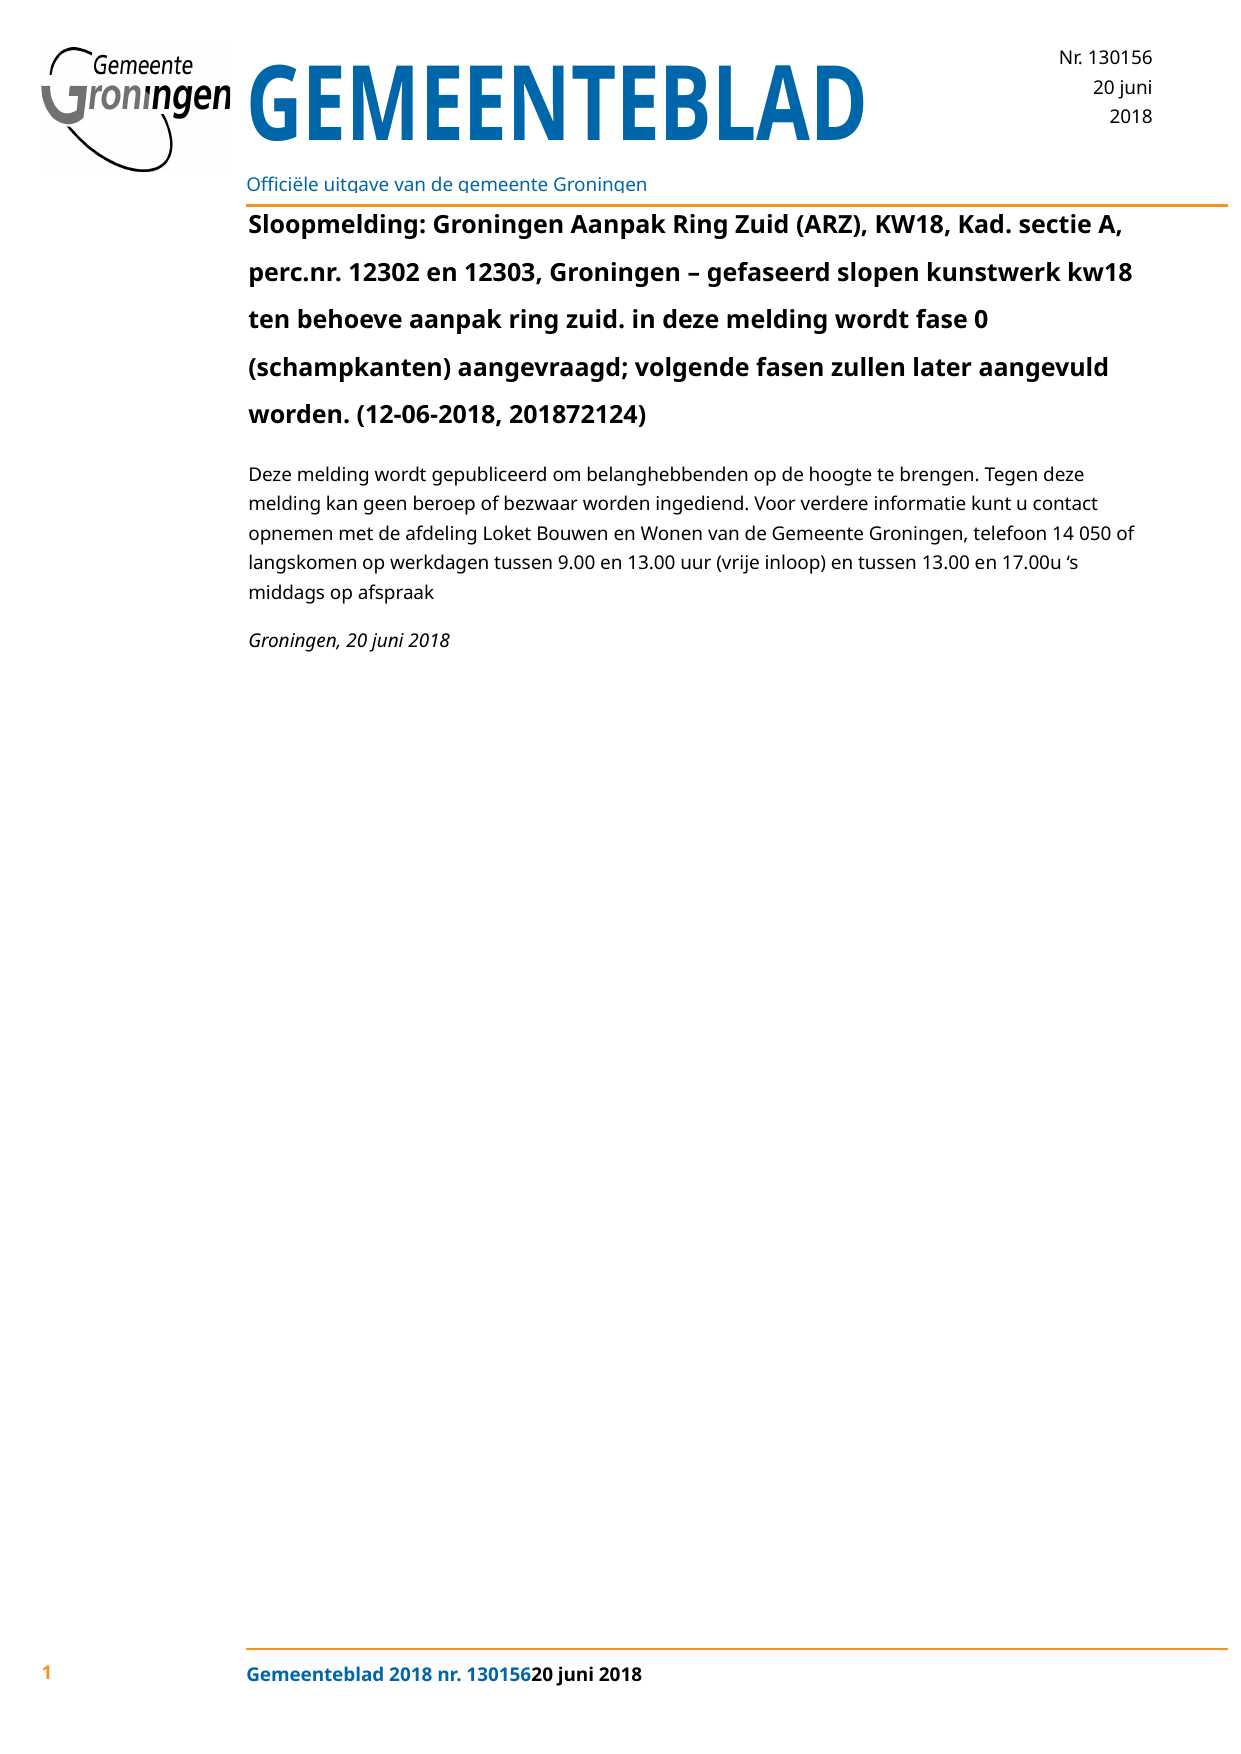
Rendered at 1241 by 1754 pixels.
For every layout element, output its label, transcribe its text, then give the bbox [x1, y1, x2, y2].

picture [41, 47, 231, 172]
text Sloopmelding: Groningen Aanpak Ring Zuid (ARZ), KW18, Kad. sectie A, perc.nr. 12302 en 12303, Groningen – gefaseerd slopen kunstwerk kw18 ten behoeve aanpak ring zuid. in deze melding wordt fase 0 (schampkanten) aangevraagd; volgende fasen zullen later aangevuld worden. (12-06-2018, 201872124) [248, 207, 1152, 431]
text Groningen, 20 juni 2018 [248, 627, 1152, 653]
text Deze melding wordt gepubliceerd om belanghebbenden op de hoogte te brengen. Tegen deze melding kan geen beroep of bezwaar worden ingediend. Voor verdere informatie kunt u contact opnemen met de afdeling Loket Bouwen en Wonen van de Gemeente Groningen, telefoon 14 050 of langskomen op werkdagen tussen 9.00 en 13.00 uur (vrije inloop) en tussen 13.00 en 17.00u ‘s middags op afspraak [248, 461, 1152, 605]
